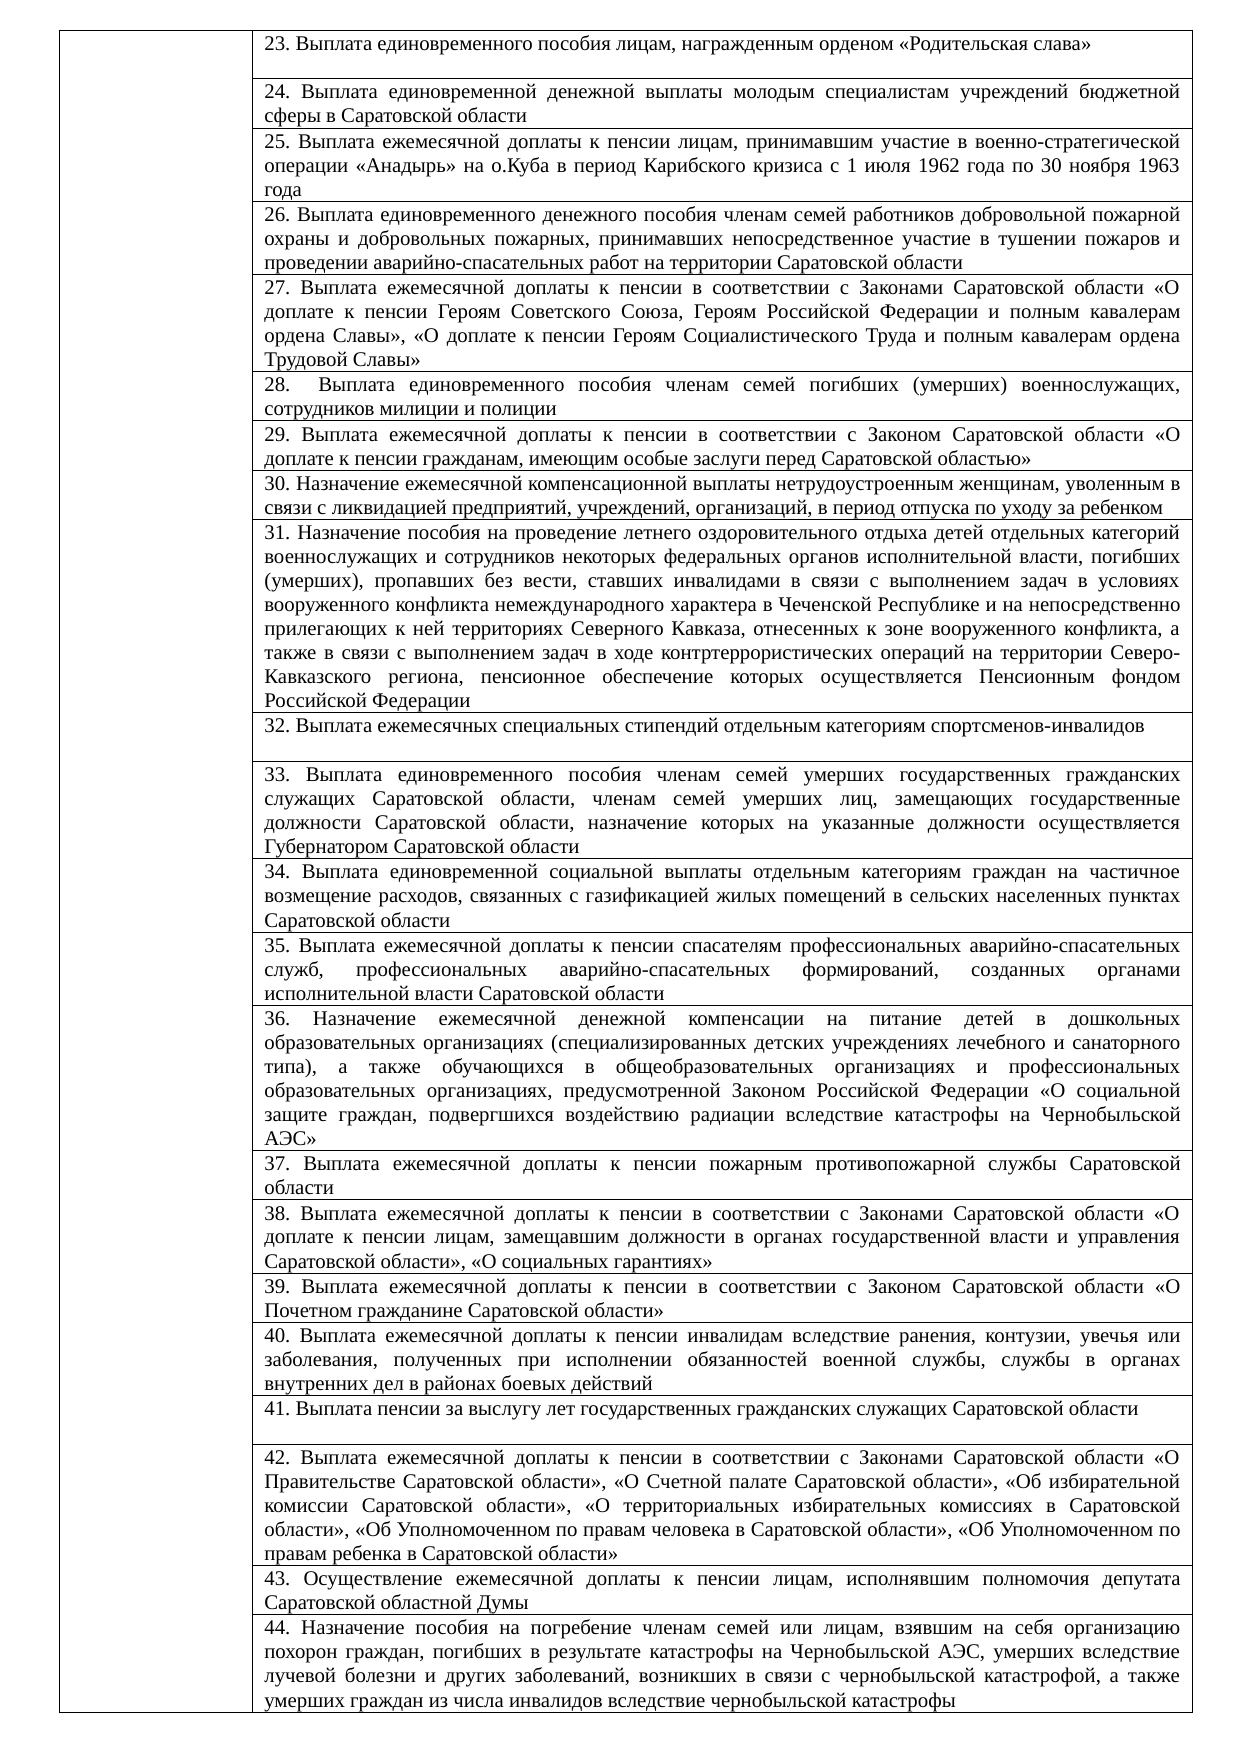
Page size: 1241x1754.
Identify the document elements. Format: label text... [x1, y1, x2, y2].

table_cell 25. Выплата ежемесячной доплаты к пенсии лицам, принимавшим участие в военно-стратегической операции «Анадырь» на о.Куба в период Карибского кризиса с 1 июля 1962 года по 30 ноября 1963 года [253, 129, 1192, 201]
table_cell 28. Выплата единовременного пособия членам семей погибших (умерших) военнослужащих, сотрудников милиции и полиции [253, 372, 1192, 420]
table_cell 44. Назначение пособия на погребение членам семей или лицам, взявшим на себя организацию похорон граждан, погибших в результате катастрофы на Чернобыльской АЭС, умерших вследствие лучевой болезни и других заболеваний, возникших в связи с чернобыльской катастрофой, а также умерших граждан из числа инвалидов вследствие чернобыльской катастрофы [253, 1615, 1192, 1712]
table_cell 29. Выплата ежемесячной доплаты к пенсии в соответствии с Законом Саратовской области «О доплате к пенсии гражданам, имеющим особые заслуги перед Саратовской областью» [253, 421, 1192, 469]
table_cell 35. Выплата ежемесячной доплаты к пенсии спасателям профессиональных аварийно-спасательных служб, профессиональных аварийно-спасательных формирований, созданных органами исполнительной власти Саратовской области [253, 933, 1192, 1005]
table_cell 31. Назначение пособия на проведение летнего оздоровительного отдыха детей отдельных категорий военнослужащих и сотрудников некоторых федеральных органов исполнительной власти, погибших (умерших), пропавших без вести, ставших инвалидами в связи с выполнением задач в условиях вооруженного конфликта немеждународного характера в Чеченской Республике и на непосредственно прилегающих к ней территориях Северного Кавказа, отнесенных к зоне вооруженного конфликта, а также в связи с выполнением задач в ходе контртеррористических операций на территории Северо-Кавказского региона, пенсионное обеспечение которых осуществляется Пенсионным фондом Российской Федерации [253, 520, 1192, 712]
table_cell Министерство социального развития Саратовской области [60, 31, 252, 1712]
table_cell 37. Выплата ежемесячной доплаты к пенсии пожарным противопожарной службы Саратовской области [253, 1151, 1192, 1199]
table_cell 34. Выплата единовременной социальной выплаты отдельным категориям граждан на частичное возмещение расходов, связанных с газификацией жилых помещений в сельских населенных пунктах Саратовской области [253, 859, 1192, 932]
table_cell 32. Выплата ежемесячных специальных стипендий отдельным категориям спортсменов-инвалидов [253, 713, 1192, 761]
table_cell 23. Выплата единовременного пособия лицам, награжденным орденом «Родительская слава» [253, 31, 1192, 78]
table_cell 33. Выплата единовременного пособия членам семей умерших государственных гражданских служащих Саратовской области, членам семей умерших лиц, замещающих государственные должности Саратовской области, назначение которых на указанные должности осуществляется Губернатором Саратовской области [253, 762, 1192, 858]
table_cell 24. Выплата единовременной денежной выплаты молодым специалистам учреждений бюджетной сферы в Саратовской области [253, 79, 1192, 127]
table_cell 41. Выплата пенсии за выслугу лет государственных гражданских служащих Саратовской области [253, 1396, 1192, 1444]
table_cell 27. Выплата ежемесячной доплаты к пенсии в соответствии с Законами Саратовской области «О доплате к пенсии Героям Советского Союза, Героям Российской Федерации и полным кавалерам ордена Славы», «О доплате к пенсии Героям Социалистического Труда и полным кавалерам ордена Трудовой Славы» [253, 275, 1192, 371]
table_cell 38. Выплата ежемесячной доплаты к пенсии в соответствии с Законами Саратовской области «О доплате к пенсии лицам, замещавшим должности в органах государственной власти и управления Саратовской области», «О социальных гарантиях» [253, 1200, 1192, 1273]
table_cell 40. Выплата ежемесячной доплаты к пенсии инвалидам вследствие ранения, контузии, увечья или заболевания, полученных при исполнении обязанностей военной службы, службы в органах внутренних дел в районах боевых действий [253, 1323, 1192, 1395]
table_cell 43. Осуществление ежемесячной доплаты к пенсии лицам, исполнявшим полномочия депутата Саратовской областной Думы [253, 1566, 1192, 1614]
table_cell 26. Выплата единовременного денежного пособия членам семей работников добровольной пожарной охраны и добровольных пожарных, принимавших непосредственное участие в тушении пожаров и проведении аварийно-спасательных работ на территории Саратовской области [253, 202, 1192, 274]
table_cell 42. Выплата ежемесячной доплаты к пенсии в соответствии с Законами Саратовской области «О Правительстве Саратовской области», «О Счетной палате Саратовской области», «Об избирательной комиссии Саратовской области», «О территориальных избирательных комиссиях в Саратовской области», «Об Уполномоченном по правам человека в Саратовской области», «Об Уполномоченном по правам ребенка в Саратовской области» [253, 1445, 1192, 1565]
table_cell 30. Назначение ежемесячной компенсационной выплаты нетрудоустроенным женщинам, уволенным в связи с ликвидацией предприятий, учреждений, организаций, в период отпуска по уходу за ребенком [253, 471, 1192, 519]
table_cell 36. Назначение ежемесячной денежной компенсации на питание детей в дошкольных образовательных организациях (специализированных детских учреждениях лечебного и санаторного типа), а также обучающихся в общеобразовательных организациях и профессиональных образовательных организациях, предусмотренной Законом Российской Федерации «О социальной защите граждан, подвергшихся воздействию радиации вследствие катастрофы на Чернобыльской АЭС» [253, 1006, 1192, 1150]
table_cell 39. Выплата ежемесячной доплаты к пенсии в соответствии с Законом Саратовской области «О Почетном гражданине Саратовской области» [253, 1274, 1192, 1322]
